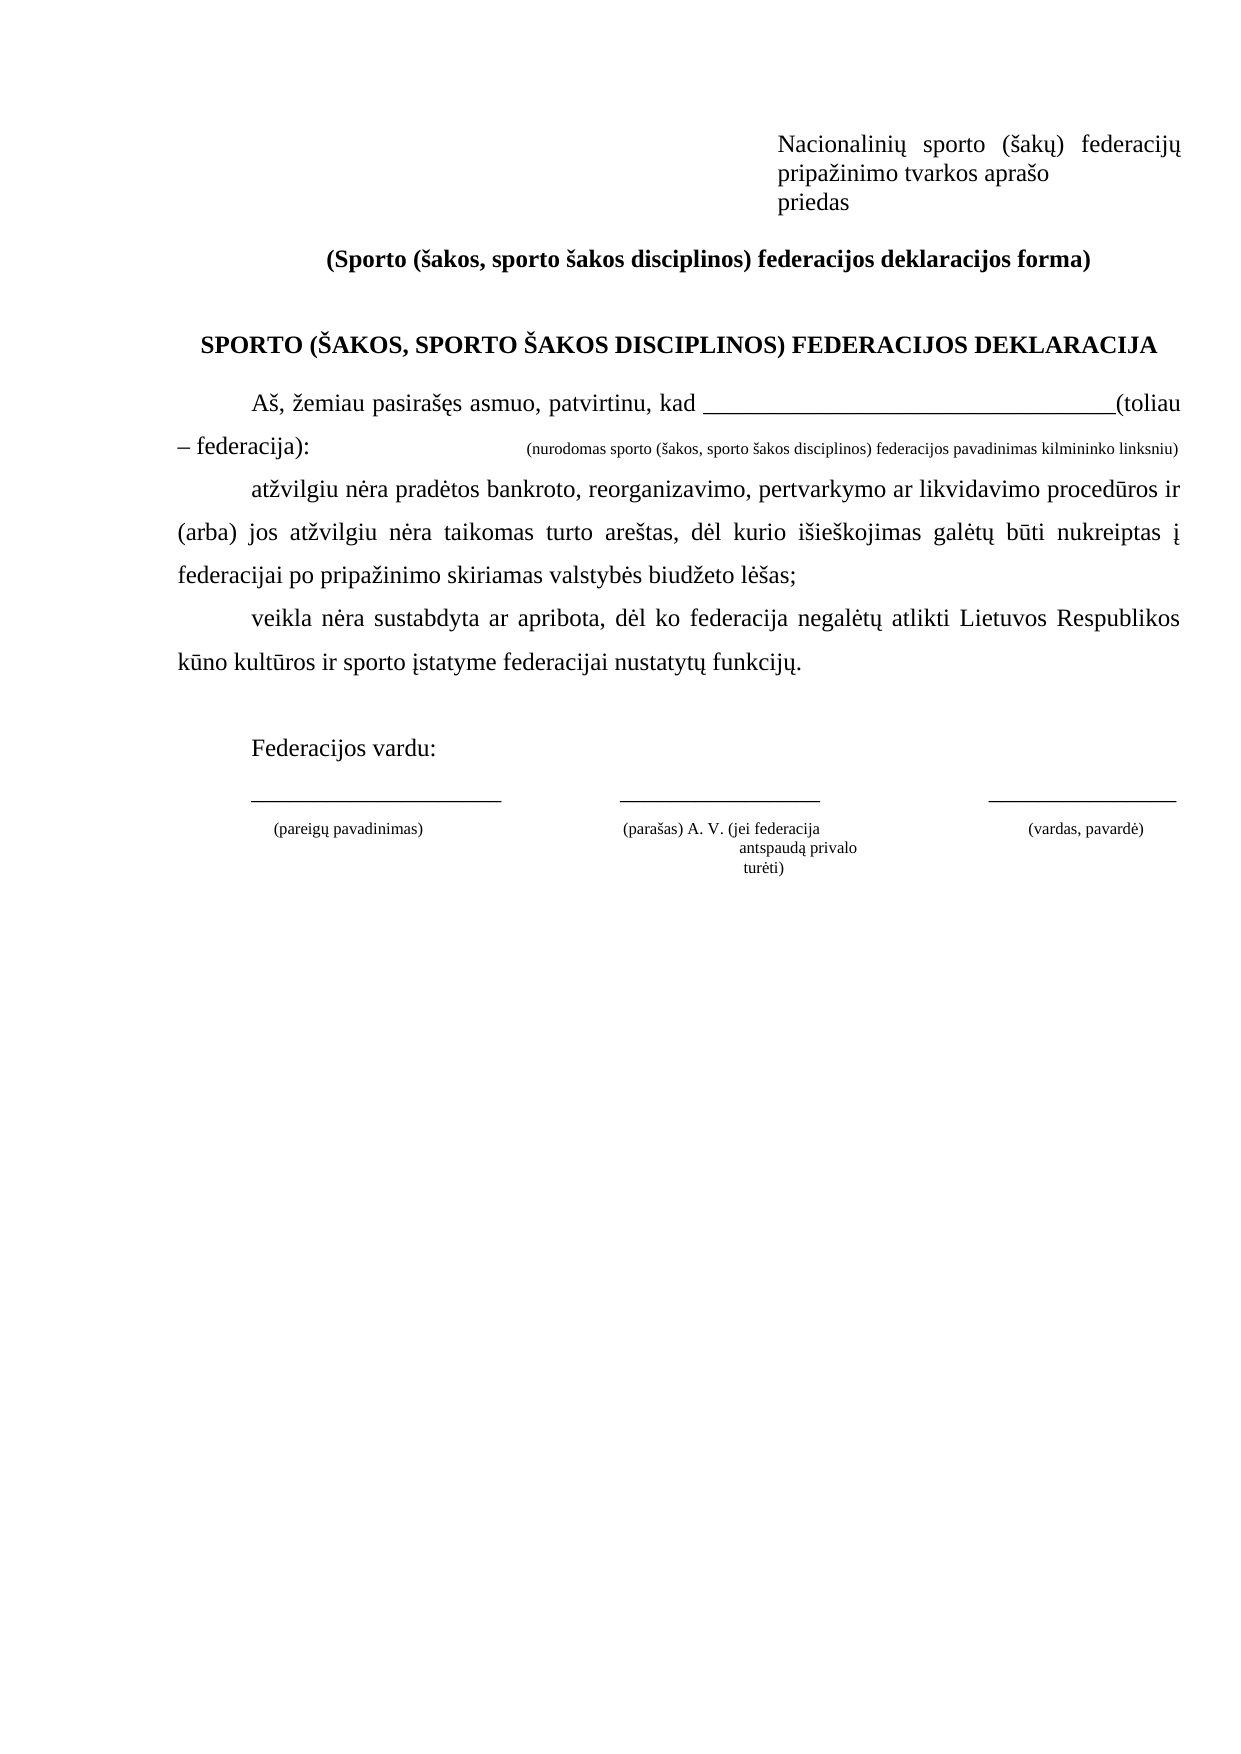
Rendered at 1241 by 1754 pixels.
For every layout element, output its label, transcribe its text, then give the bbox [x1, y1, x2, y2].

text Nacionalinių sporto (šakų) federacijų pripažinimo tvarkos aprašo [777, 129, 1181, 187]
text priedas [777, 187, 1181, 215]
text ____________________ ________________ _______________ [177, 776, 1181, 805]
text antspaudą privalo [177, 838, 1181, 857]
text veikla nėra sustabdyta ar apribota, dėl ko federacija negalėtų atlikti Lietuvos Respublikos kūno kultūros ir sporto įstatyme federacijai nustatytų funkcijų. [177, 603, 1181, 675]
text atžvilgiu nėra pradėtos bankroto, reorganizavimo, pertvarkymo ar likvidavimo procedūros ir (arba) jos atžvilgiu nėra taikomas turto areštas, dėl kurio išieškojimas galėtų būti nukreiptas į federacijai po pripažinimo skiriamas valstybės biudžeto lėšas; [177, 474, 1181, 589]
text turėti) [177, 857, 1181, 877]
text (Sporto (šakos, sporto šakos disciplinos) federacijos deklaracijos forma) [177, 244, 1181, 273]
text Federacijos vardu: [177, 733, 1181, 762]
text SPORTO (ŠAKOS, SPORTO ŠAKOS DISCIPLINOS) FEDERACIJOS DEKLARACIJA [177, 330, 1181, 359]
text Aš, žemiau pasirašęs asmuo, patvirtinu, kad _________________________________(toliau – federacija): (nurodomas sporto (šakos, sporto šakos disciplinos) federacijos pavadinimas kilmininko linksniu) [177, 388, 1181, 460]
text (pareigų pavadinimas) (parašas) A. V. (jei federacija (vardas, pavardė) [177, 819, 1181, 838]
